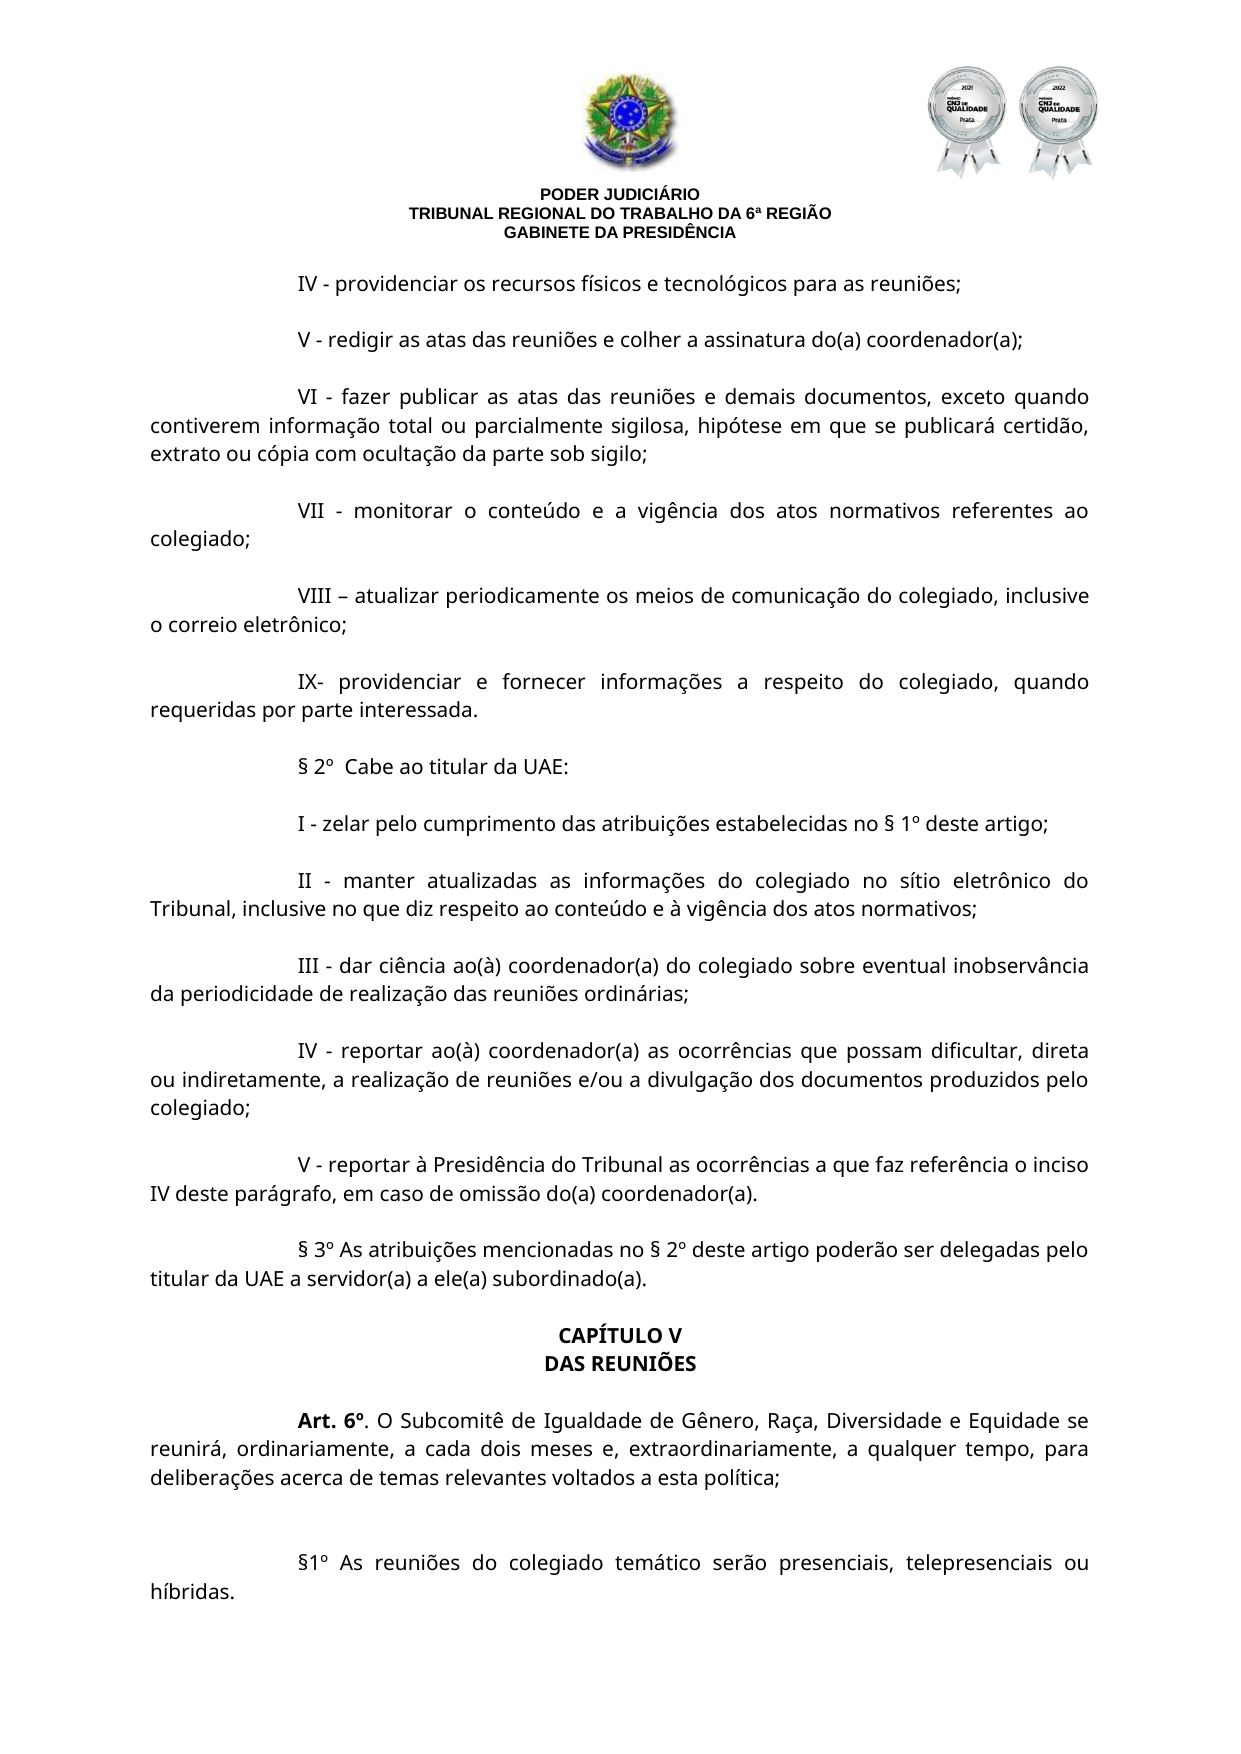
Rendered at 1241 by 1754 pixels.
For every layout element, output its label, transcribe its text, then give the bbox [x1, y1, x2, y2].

text DAS REUNIÕES [150, 1349, 1090, 1378]
text VII - monitorar o conteúdo e a vigência dos atos normativos referentes ao colegiado; [150, 496, 1090, 553]
text VIII – atualizar periodicamente os meios de comunicação do colegiado, inclusive o correio eletrônico; [150, 581, 1090, 638]
text V - redigir as atas das reuniões e colher a assinatura do(a) coordenador(a); [150, 326, 1090, 354]
text Art. 6º. O Subcomitê de Igualdade de Gênero, Raça, Diversidade e Equidade se reunirá, ordinariamente, a cada dois meses e, extraordinariamente, a qualquer tempo, para deliberações acerca de temas relevantes voltados a esta política; [150, 1406, 1090, 1491]
text V - reportar à Presidência do Tribunal as ocorrências a que faz referência o inciso IV deste parágrafo, em caso de omissão do(a) coordenador(a). [150, 1150, 1090, 1207]
text IV - reportar ao(à) coordenador(a) as ocorrências que possam dificultar, direta ou indiretamente, a realização de reuniões e/ou a divulgação dos documentos produzidos pelo colegiado; [150, 1036, 1090, 1122]
text § 3º As atribuições mencionadas no § 2º deste artigo poderão ser delegadas pelo titular da UAE a servidor(a) a ele(a) subordinado(a). [150, 1236, 1090, 1292]
text II - manter atualizadas as informações do colegiado no sítio eletrônico do Tribunal, inclusive no que diz respeito ao conteúdo e à vigência dos atos normativos; [150, 866, 1090, 923]
text III - dar ciência ao(à) coordenador(a) do colegiado sobre eventual inobservância da periodicidade de realização das reuniões ordinárias; [150, 951, 1090, 1008]
text IX- providenciar e fornecer informações a respeito do colegiado, quando requeridas por parte interessada. [150, 667, 1090, 724]
text VI - fazer publicar as atas das reuniões e demais documentos, exceto quando contiverem informação total ou parcialmente sigilosa, hipótese em que se publicará certidão, extrato ou cópia com ocultação da parte sob sigilo; [150, 382, 1090, 468]
text § 2º Cabe ao titular da UAE: [150, 752, 1090, 781]
text §1º As reuniões do colegiado temático serão presenciais, telepresenciais ou híbridas. [150, 1548, 1090, 1605]
text I - zelar pelo cumprimento das atribuições estabelecidas no § 1º deste artigo; [150, 809, 1090, 837]
text IV - providenciar os recursos físicos e tecnológicos para as reuniões; [150, 269, 1090, 297]
text CAPÍTULO V [150, 1321, 1090, 1349]
